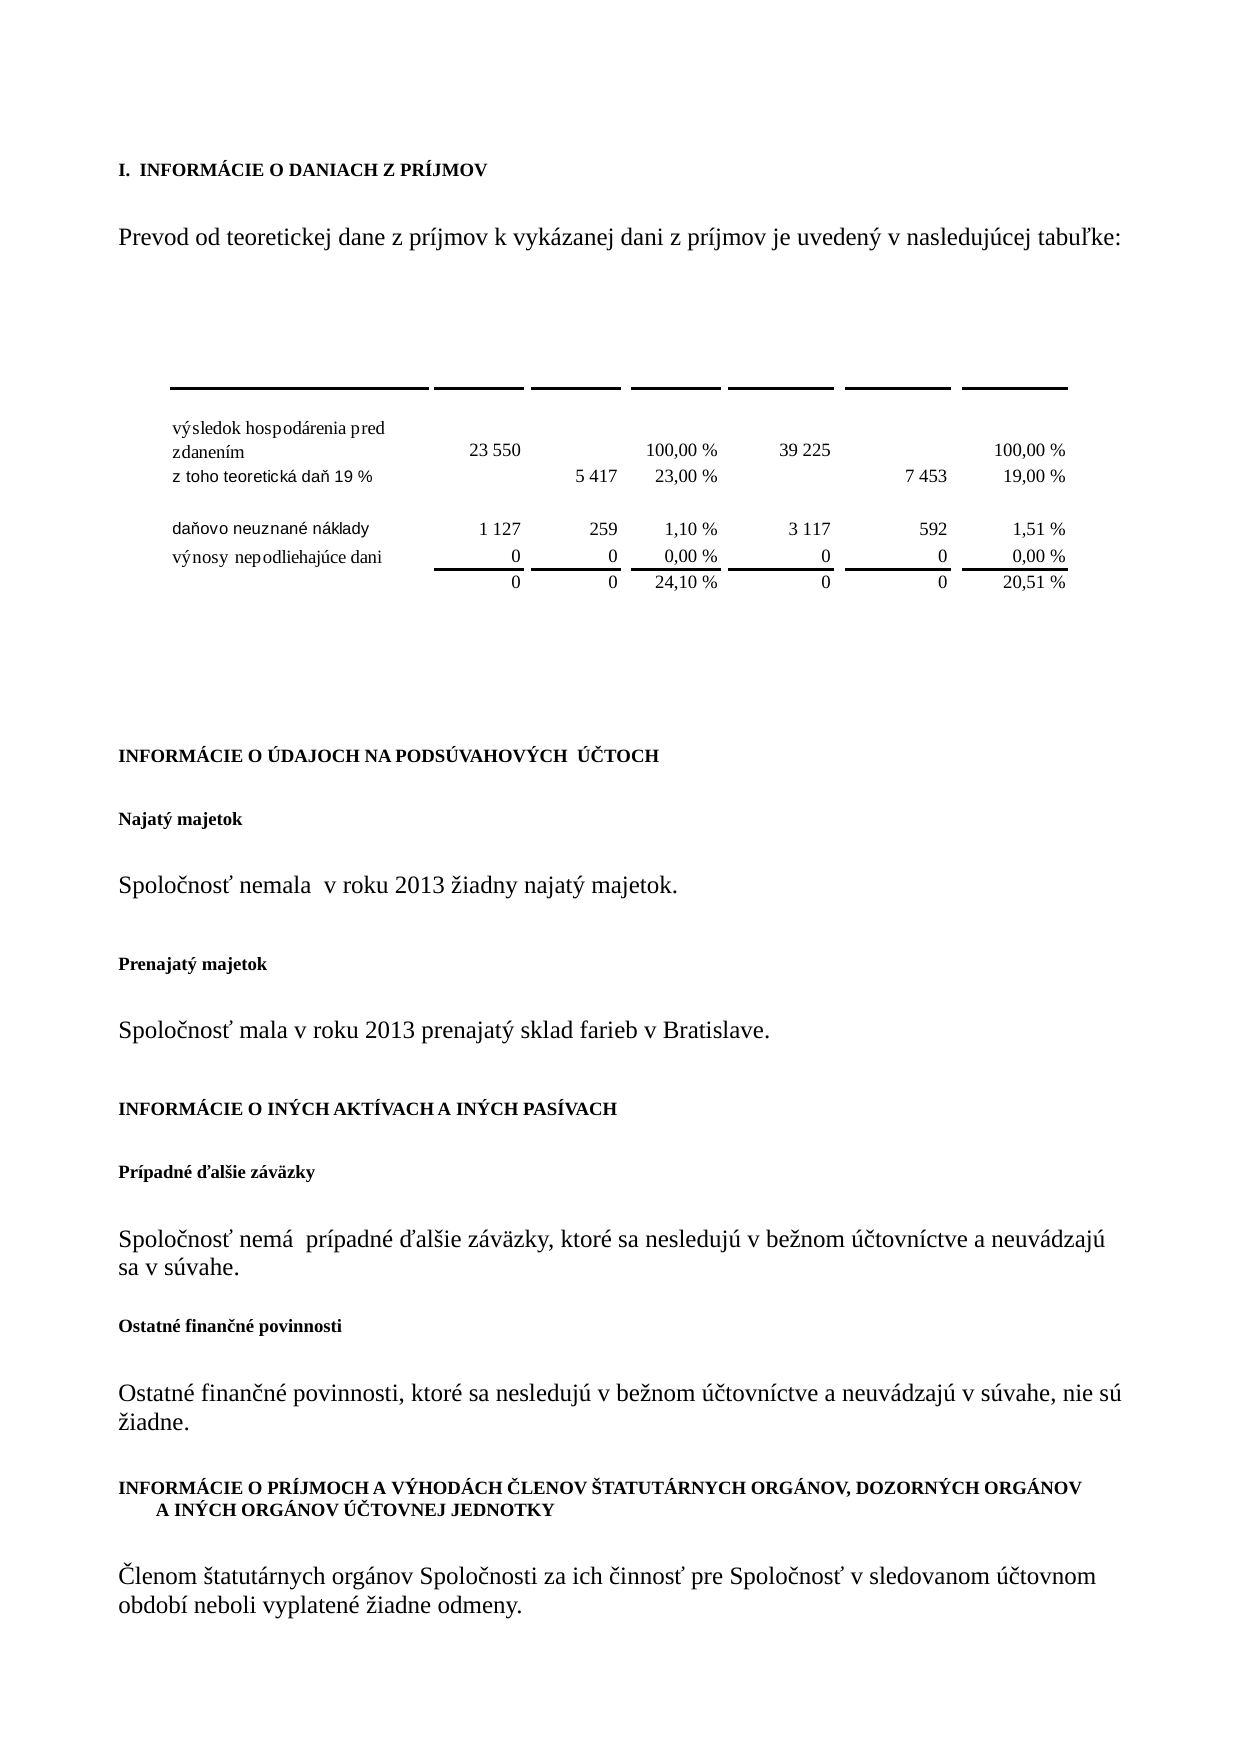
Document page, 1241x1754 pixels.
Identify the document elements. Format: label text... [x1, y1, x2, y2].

subtitle Prípadné ďalšie záväzky [118, 1161, 1122, 1182]
subtitle Prenajatý majetok [118, 953, 1122, 974]
subtitle Informácie o príjmoch a výhodách členov štatutárnych orgánov, dozorných orgánov a iných orgánov účtovnej jednotky [118, 1477, 1122, 1520]
subtitle Ostatné finančné povinnosti [118, 1315, 1122, 1337]
subtitle Informácie o údajoch na podsúvahových účtoch [118, 745, 1122, 766]
subtitle I. Informácie o daniach z príjmov [118, 159, 1122, 181]
subtitle Najatý majetok [118, 807, 1122, 829]
text Prevod od teoretickej dane z príjmov k vykázanej dani z príjmov je uvedený v nasledujúcej tabuľke: [118, 222, 1122, 251]
text Spoločnosť mala v roku 2013 prenajatý sklad farieb v Bratislave. [118, 1016, 1122, 1044]
text Členom štatutárnych orgánov Spoločnosti za ich činnosť pre Spoločnosť v sledovanom účtovnom období neboli vyplatené žiadne odmeny. [118, 1561, 1122, 1619]
subtitle Informácie o iných aktívach a iných pasívach [118, 1098, 1122, 1120]
text Ostatné finančné povinnosti, ktoré sa nesledujú v bežnom účtovníctve a neuvádzajú v súvahe, nie sú žiadne. [118, 1378, 1122, 1436]
text Spoločnosť nemala v roku 2013 žiadny najatý majetok. [118, 870, 1122, 899]
text Spoločnosť nemá prípadné ďalšie záväzky, ktoré sa nesledujú v bežnom účtovníctve a neuvádzajú sa v súvahe. [118, 1224, 1122, 1281]
